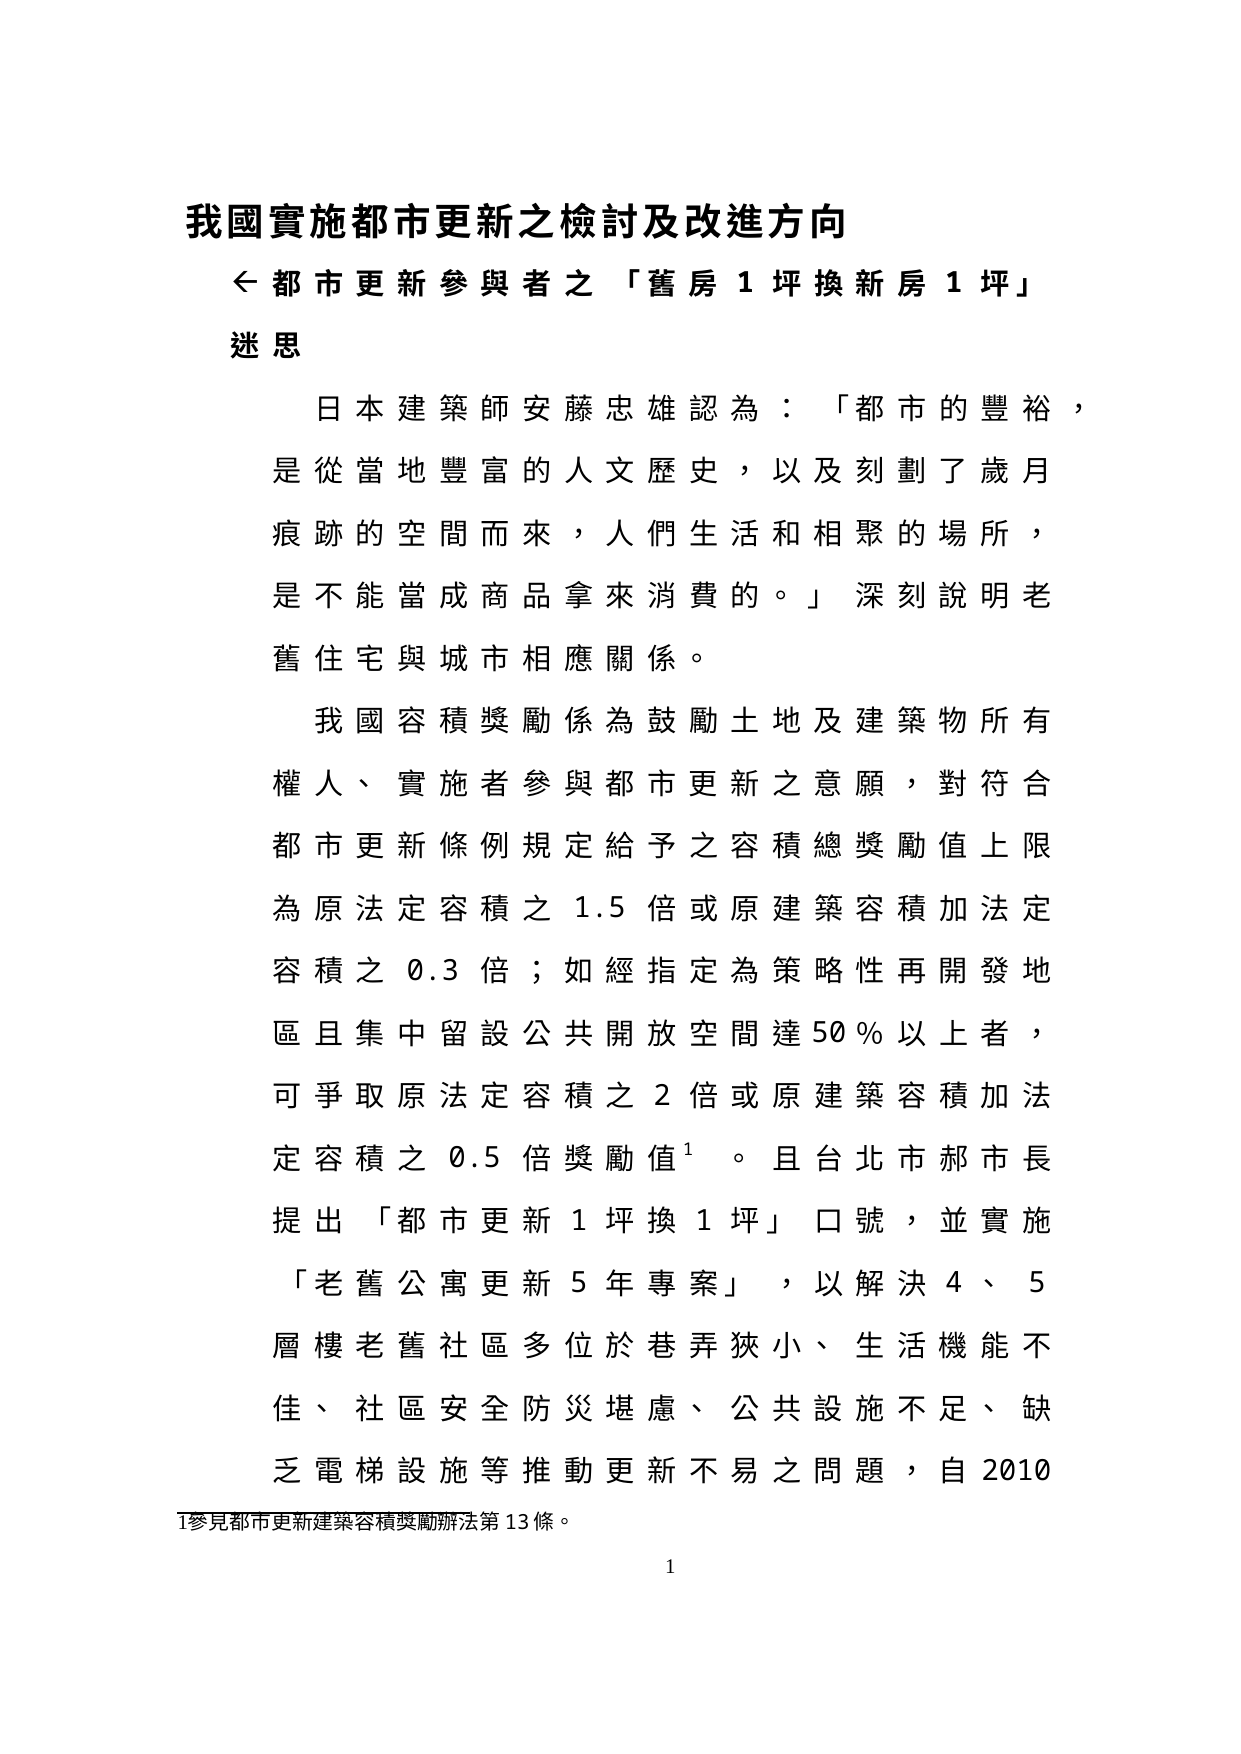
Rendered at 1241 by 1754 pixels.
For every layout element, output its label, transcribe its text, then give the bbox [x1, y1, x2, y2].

text 參見都市更新建築容積獎勵辦法第13條。 [177, 1513, 1063, 1534]
text 日本建築師安藤忠雄認為：「都市的豐裕，是從當地豐富的人文歷史，以及刻劃了歲月痕跡的空間而來，人們生活和相聚的場所，是不能當成商品拿來消費的。」深刻說明老舊住宅與城市相應關係。 [242, 365, 1058, 677]
text 我國實施都市更新之檢討及改進方向 [183, 177, 1058, 240]
text 我國容積獎勵係為鼓勵土地及建築物所有權人、實施者參與都市更新之意願，對符合都市更新條例規定給予之容積總獎勵值上限為原法定容積之1.5倍或原建築容積加法定容積之0.3倍；如經指定為策略性再開發地區且集中留設公共開放空間達50％以上者，可爭取原法定容積之2倍或原建築容積加法定容積之0.5倍獎勵值。且台北市郝市長提出「都市更新1坪換1坪」口號，並實施「老舊公寓更新5年專案」，以解決4、5層樓老舊社區多位於巷弄狹小、生活機能不佳、社區安全防災堪慮、公共設施不足、缺乏電梯設施等推動更新不易之問題，自2010 [242, 677, 1058, 1490]
text 都市更新參與者之「舊房1坪換新房1坪」迷思 [206, 240, 1058, 365]
